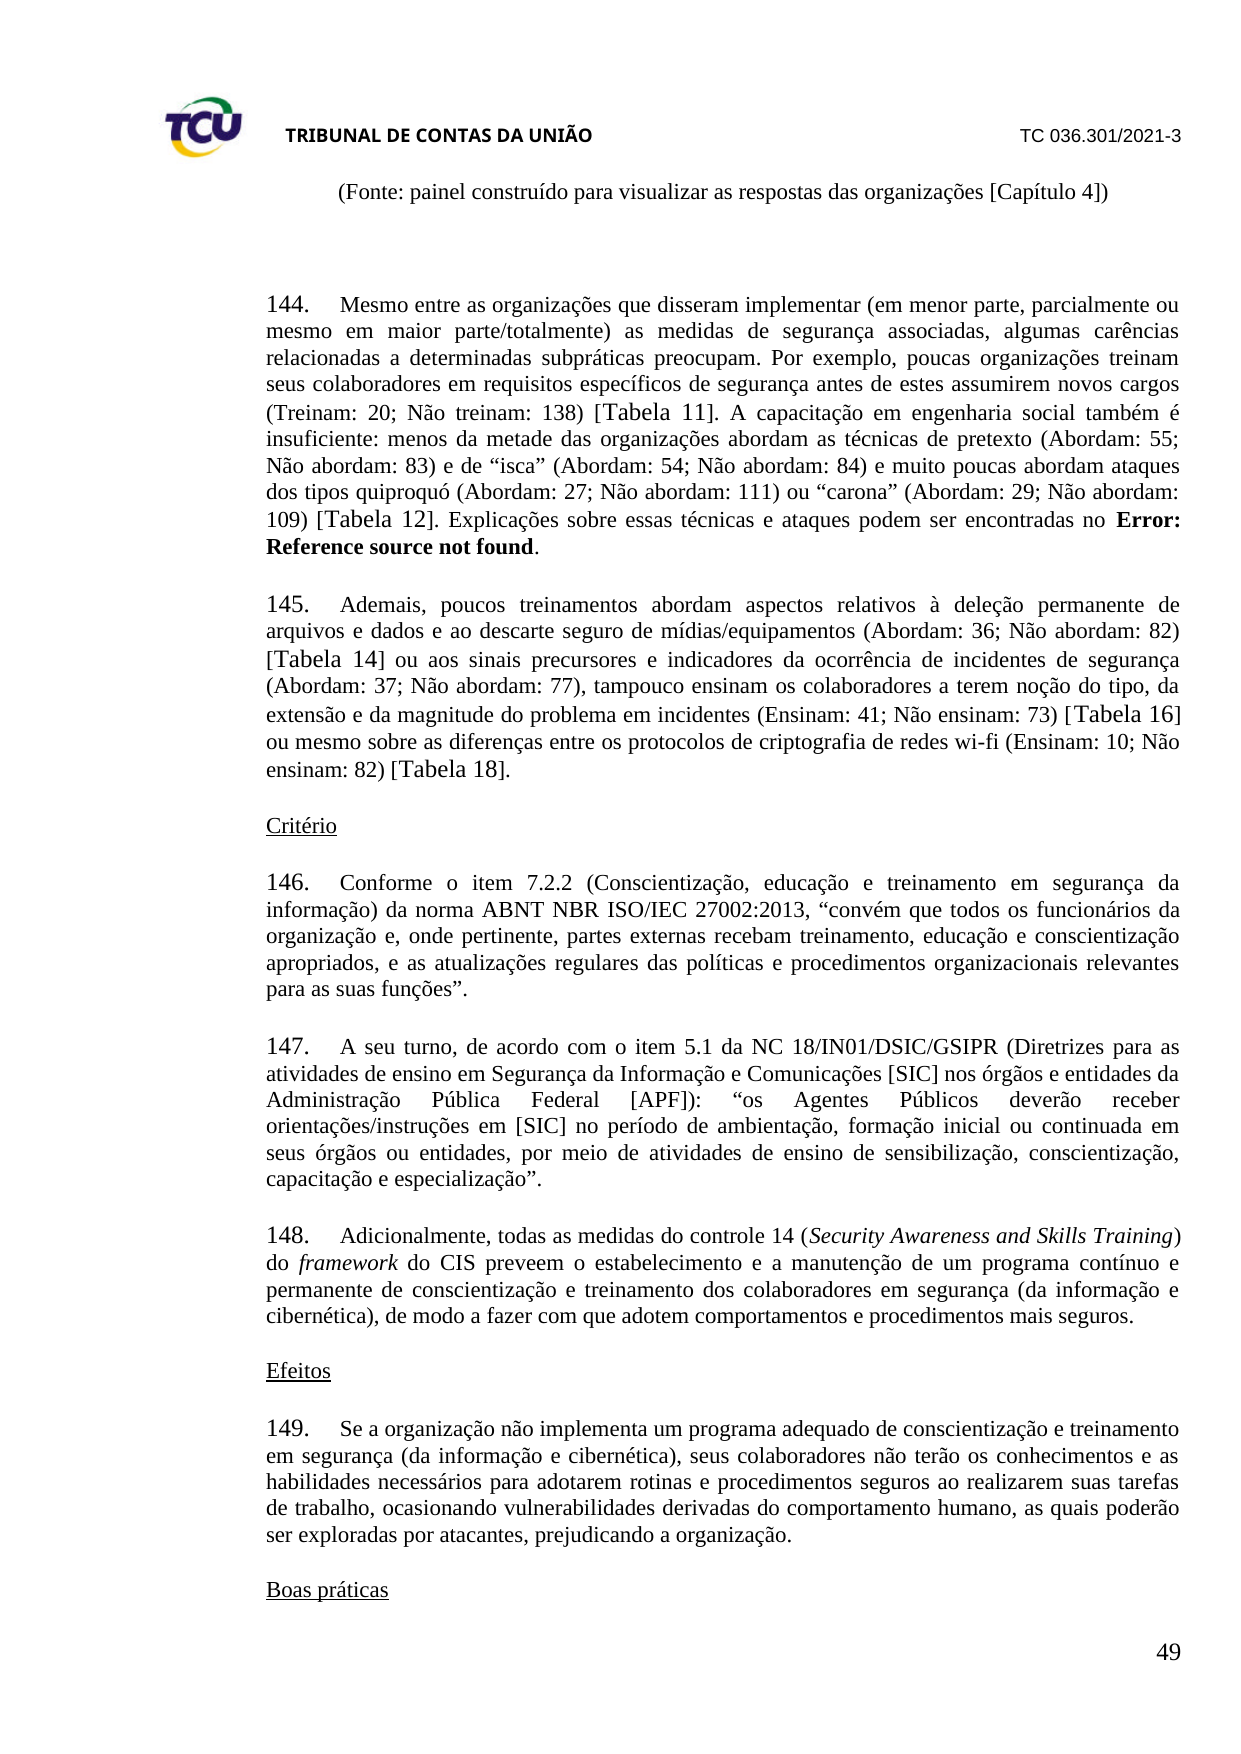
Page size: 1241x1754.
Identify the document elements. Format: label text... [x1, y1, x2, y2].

text Boas práticas [266, 1576, 1181, 1603]
list Conforme o item 7.2.2 (Conscientização, educação e treinamento em segurança da informação) da norma ABNT NBR ISO/IEC 27002:2013, “convém que todos os funcionários da organização e, onde pertinente, partes externas recebam treinamento, educação e conscientização apropriados, e as atualizações regulares das políticas e procedimentos organizacionais relevantes para as suas funções”. [266, 867, 1181, 1002]
list Mesmo entre as organizações que disseram implementar (em menor parte, parcialmente ou mesmo em maior parte/totalmente) as medidas de segurança associadas, algumas carências relacionadas a determinadas subpráticas preocupam. Por exemplo, poucas organizações treinam seus colaboradores em requisitos específicos de segurança antes de estes assumirem novos cargos (Treinam: 20; Não treinam: 138) [Tabela 11]. A capacitação em engenharia social também é insuficiente: menos da metade das organizações abordam as técnicas de pretexto (Abordam: 55; Não abordam: 83) e de “isca” (Abordam: 54; Não abordam: 84) e muito poucas abordam ataques dos tipos quiproquó (Abordam: 27; Não abordam: 111) ou “carona” (Abordam: 29; Não abordam: 109) [Tabela 12]. Explicações sobre essas técnicas e ataques podem ser encontradas no Erro! Fonte de referência não encontrada.. [266, 289, 1181, 559]
text Critério [266, 812, 1181, 838]
text Efeitos [266, 1357, 1181, 1384]
text (Fonte: painel construído para visualizar as respostas das organizações [Capítulo 4]) [266, 178, 1181, 204]
list Se a organização não implementa um programa adequado de conscientização e treinamento em segurança (da informação e cibernética), seus colaboradores não terão os conhecimentos e as habilidades necessários para adotarem rotinas e procedimentos seguros ao realizarem suas tarefas de trabalho, ocasionando vulnerabilidades derivadas do comportamento humano, as quais poderão ser exploradas por atacantes, prejudicando a organização. [266, 1413, 1181, 1547]
list Adicionalmente, todas as medidas do controle 14 (Security Awareness and Skills Training) do framework do CIS preveem o estabelecimento e a manutenção de um programa contínuo e permanente de conscientização e treinamento dos colaboradores em segurança (da informação e cibernética), de modo a fazer com que adotem comportamentos e procedimentos mais seguros. [266, 1221, 1181, 1328]
list A seu turno, de acordo com o item 5.1 da NC 18/IN01/DSIC/GSIPR (Diretrizes para as atividades de ensino em Segurança da Informação e Comunicações [SIC] nos órgãos e entidades da Administração Pública Federal [APF]): “os Agentes Públicos deverão receber orientações/instruções em [SIC] no período de ambientação, formação inicial ou continuada em seus órgãos ou entidades, por meio de atividades de ensino de sensibilização, conscientização, capacitação e especialização”. [266, 1031, 1181, 1191]
list Ademais, poucos treinamentos abordam aspectos relativos à deleção permanente de arquivos e dados e ao descarte seguro de mídias/equipamentos (Abordam: 36; Não abordam: 82) [Tabela 14] ou aos sinais precursores e indicadores da ocorrência de incidentes de segurança (Abordam: 37; Não abordam: 77), tampouco ensinam os colaboradores a terem noção do tipo, da extensão e da magnitude do problema em incidentes (Ensinam: 41; Não ensinam: 73) [Tabela 16] ou mesmo sobre as diferenças entre os protocolos de criptografia de redes wi-fi (Ensinam: 10; Não ensinam: 82) [Tabela 18]. [266, 589, 1181, 783]
